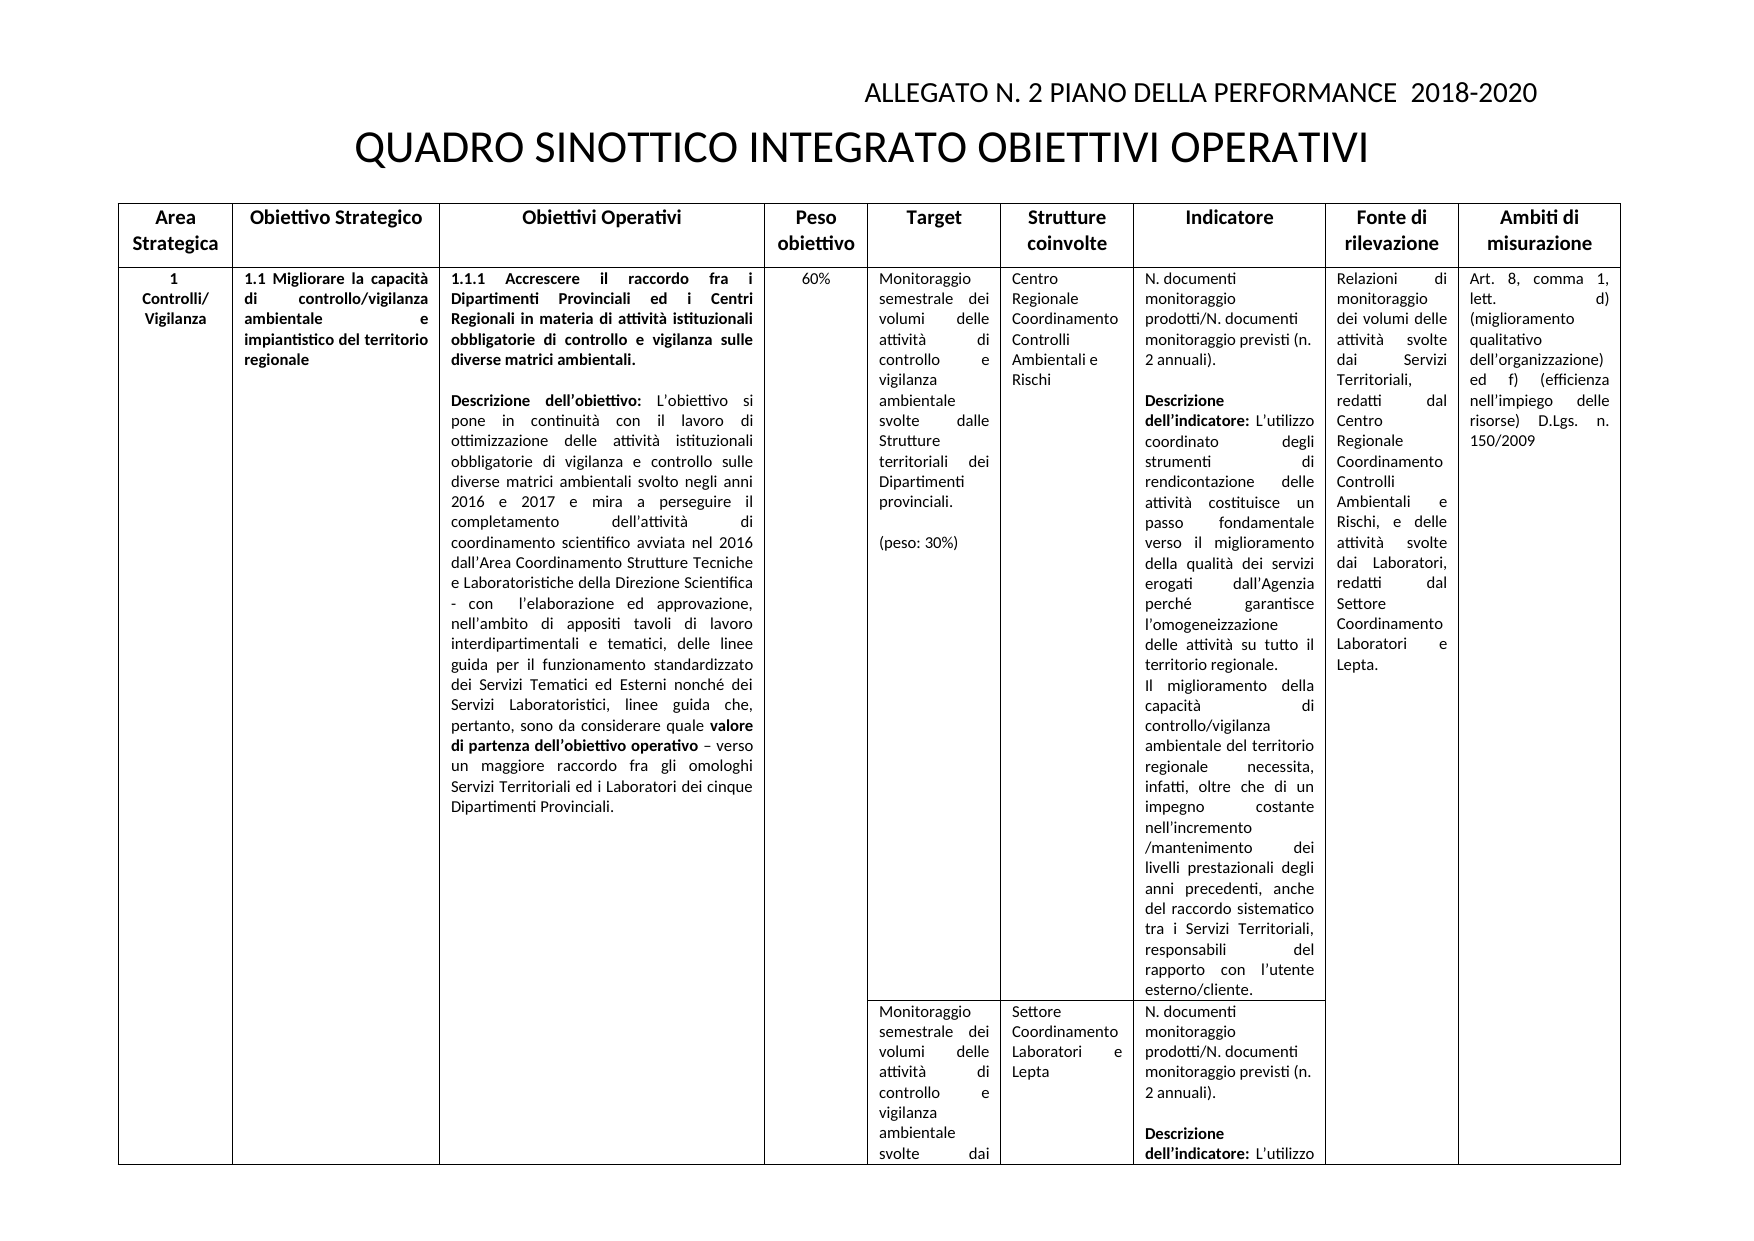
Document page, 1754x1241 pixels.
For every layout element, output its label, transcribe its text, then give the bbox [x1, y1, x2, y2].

table_cell Monitoraggio semestrale dei volumi delle attività di controllo e vigilanza ambientale svolte dalle Strutture territoriali dei Dipartimenti provinciali. (peso: 30%) [868, 268, 1000, 1000]
table_cell N. documenti monitoraggio prodotti/N. documenti monitoraggio previsti (n. 2 annuali). Descrizione dell’indicatore: L’utilizzo [1134, 1001, 1325, 1164]
table_header Ambiti di misurazione [1459, 204, 1620, 267]
table_cell Settore Coordinamento Laboratori e Lepta [1001, 1001, 1133, 1164]
table_header Strutture coinvolte [1001, 204, 1133, 267]
table_cell Monitoraggio semestrale dei volumi delle attività di controllo e vigilanza ambientale svolte dai [868, 1001, 1000, 1164]
table_cell Art. 8, comma 1, lett. d) (miglioramento qualitativo dell’organizzazione) ed f) (efficienza nell’impiego delle risorse) D.Lgs. n. 150/2009 [1459, 268, 1620, 1164]
table_cell 1 Controlli/ Vigilanza [119, 268, 232, 1164]
table_cell Centro Regionale Coordinamento Controlli Ambientali e Rischi [1001, 268, 1133, 1000]
table_cell 60% [765, 268, 867, 1164]
table_header Obiettivi Operativi [440, 204, 764, 267]
table_header Indicatore [1134, 204, 1325, 267]
text QUADRO SINOTTICO INTEGRATO OBIETTIVI OPERATIVI [118, 118, 1606, 174]
table_header Obiettivo Strategico [233, 204, 439, 267]
table_header Target [868, 204, 1000, 267]
table_cell 1.1.1 Accrescere il raccordo fra i Dipartimenti Provinciali ed i Centri Regionali in materia di attività istituzionali obbligatorie di controllo e vigilanza sulle diverse matrici ambientali. Descrizione dell’obiettivo: L’obiettivo si pone in continuità con il lavoro di ottimizzazione delle attività istituzionali obbligatorie di vigilanza e controllo sulle diverse matrici ambientali svolto negli anni 2016 e 2017 e mira a perseguire il completamento dell’attività di coordinamento scientifico avviata nel 2016 dall’Area Coordinamento Strutture Tecniche e Laboratoristiche della Direzione Scientifica - con l’elaborazione ed approvazione, nell’ambito di appositi tavoli di lavoro interdipartimentali e tematici, delle linee guida per il funzionamento standardizzato dei Servizi Tematici ed Esterni nonché dei Servizi Laboratoristici, linee guida che, pertanto, sono da considerare quale valore di partenza dell’obiettivo operativo – verso un maggiore raccordo fra gli omologhi Servizi Territoriali ed i Laboratori dei cinque Dipartimenti Provinciali. [440, 268, 764, 1164]
table_header Area Strategica [119, 204, 232, 267]
table_cell 1.1 Migliorare la capacità di controllo/vigilanza ambientale e impiantistico del territorio regionale [233, 268, 439, 1164]
table_cell N. documenti monitoraggio prodotti/N. documenti monitoraggio previsti (n. 2 annuali). Descrizione dell’indicatore: L’utilizzo coordinato degli strumenti di rendicontazione delle attività costituisce un passo fondamentale verso il miglioramento della qualità dei servizi erogati dall’Agenzia perché garantisce l’omogeneizzazione delle attività su tutto il territorio regionale. Il miglioramento della capacità di controllo/vigilanza ambientale del territorio regionale necessita, infatti, oltre che di un impegno costante nell’incremento /mantenimento dei livelli prestazionali degli anni precedenti, anche del raccordo sistematico tra i Servizi Territoriali, responsabili del rapporto con l’utente esterno/cliente. [1134, 268, 1325, 1000]
table_header Fonte di rilevazione [1326, 204, 1458, 267]
table_cell Relazioni di monitoraggio dei volumi delle attività svolte dai Servizi Territoriali, redatti dal Centro Regionale Coordinamento Controlli Ambientali e Rischi, e delle attività svolte dai Laboratori, redatti dal Settore Coordinamento Laboratori e Lepta. [1326, 268, 1458, 1164]
table_header Peso obiettivo [765, 204, 867, 267]
